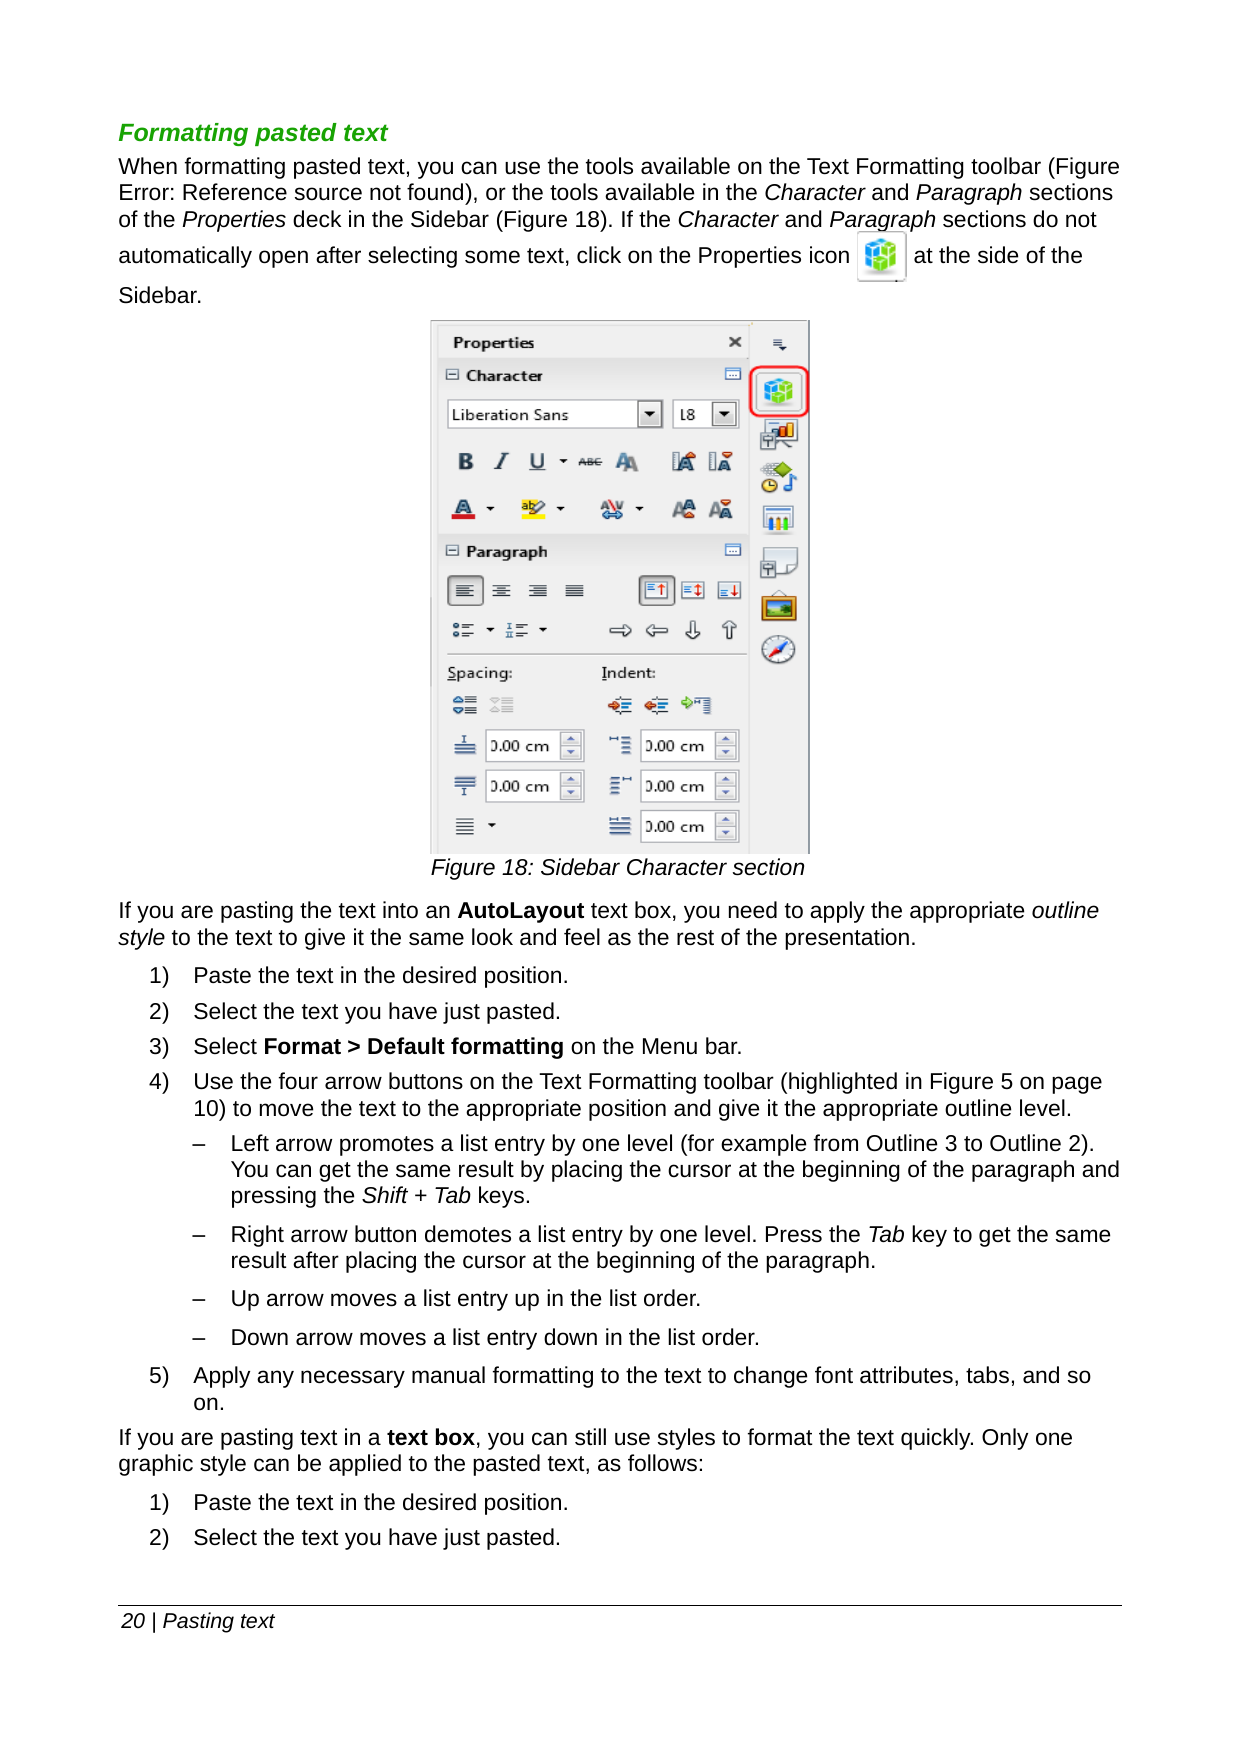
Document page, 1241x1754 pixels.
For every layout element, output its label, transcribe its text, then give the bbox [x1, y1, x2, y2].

text When formatting pasted text, you can use the tools available on the Text Formatting toolbar (Figure Error: Reference source not found), or the tools available in the Character and Paragraph sections of the Properties deck in the Sidebar (Figure 18). If the Character and Paragraph sections do not automatically open after selecting some text, click on the Properties icon at the side of the Sidebar. [118, 153, 1122, 308]
list Use the four arrow buttons on the Text Formatting toolbar (highlighted in Figure 5 on page 10) to move the text to the appropriate position and give it the appropriate outline level. [169, 1068, 1122, 1121]
list Paste the text in the desired position. [169, 962, 1122, 989]
list Down arrow moves a list entry down in the list order. [192, 1324, 1122, 1350]
list If you are pasting the text into an AutoLayout text box, you need to apply the appropriate outline style to the text to give it the same look and feel as the rest of the presentation. [118, 897, 1122, 950]
list Up arrow moves a list entry up in the list order. [192, 1285, 1122, 1312]
list Select Format > Default formatting on the Menu bar. [169, 1033, 1122, 1059]
subtitle Formatting pasted text [118, 118, 1122, 147]
list If you are pasting text in a text box, you can still use styles to format the text quickly. Only one graphic style can be applied to the pasted text, as follows: [118, 1424, 1122, 1476]
list Right arrow button demotes a list entry by one level. Press the Tab key to get the same result after placing the cursor at the beginning of the paragraph. [192, 1221, 1122, 1273]
text Figure 18: Sidebar Character section [431, 854, 810, 880]
list Select the text you have just pasted. [169, 1524, 1122, 1550]
list Select the text you have just pasted. [169, 998, 1122, 1024]
picture [430, 320, 810, 854]
list Left arrow promotes a list entry by one level (for example from Outline 3 to Outline 2). You can get the same result by placing the cursor at the beginning of the paragraph and pressing the Shift + Tab keys. [192, 1130, 1122, 1209]
list Apply any necessary manual formatting to the text to change font attributes, tabs, and so on. [169, 1362, 1122, 1415]
picture [857, 231, 907, 282]
list Paste the text in the desired position. [169, 1489, 1122, 1515]
